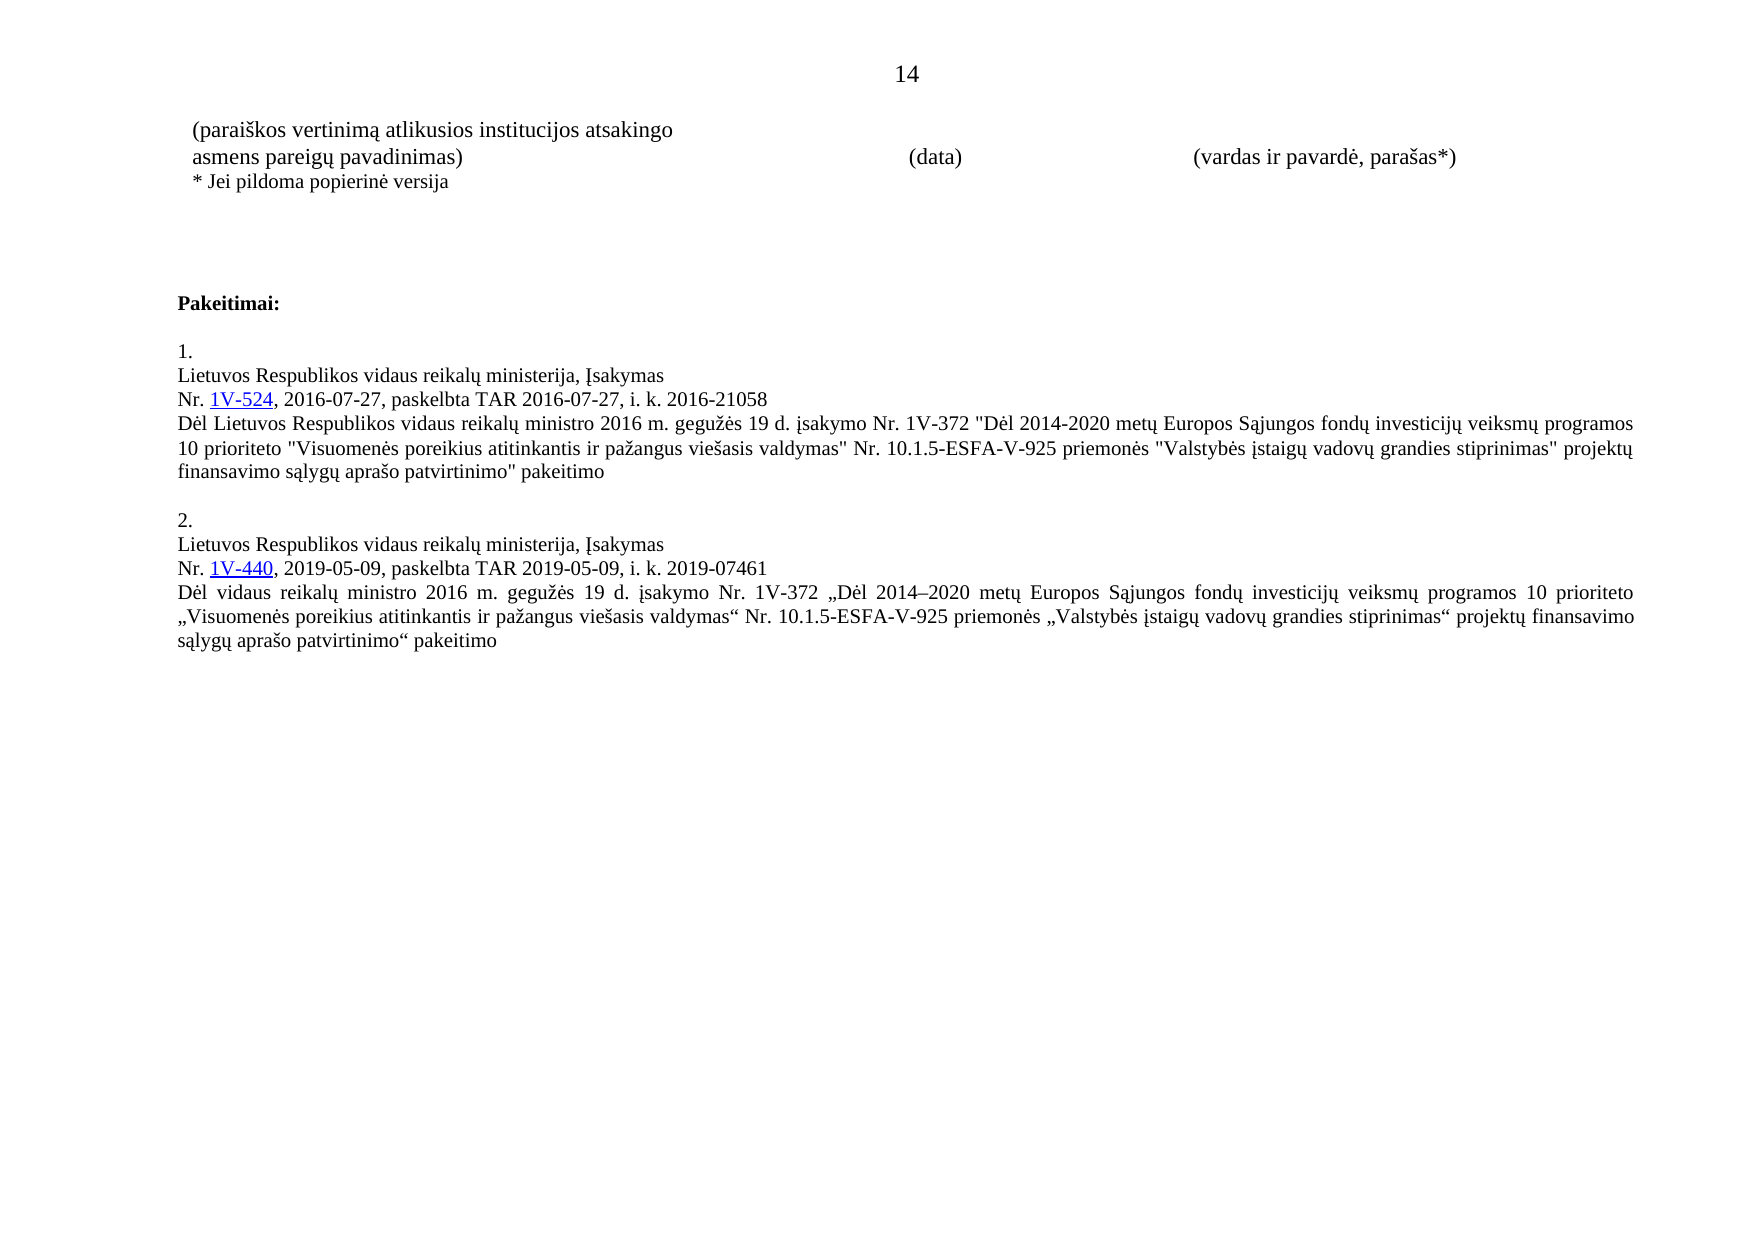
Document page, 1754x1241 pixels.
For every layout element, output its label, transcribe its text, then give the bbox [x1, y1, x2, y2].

text Lietuvos Respublikos vidaus reikalų ministerija, Įsakymas [177, 532, 1636, 556]
text (paraiškos vertinimą atlikusios institucijos atsakingo [192, 117, 1636, 143]
text Nr. 1V-440, 2019-05-09, paskelbta TAR 2019-05-09, i. k. 2019-07461 [177, 556, 1636, 580]
text Pakeitimai: [177, 291, 1636, 315]
text Dėl vidaus reikalų ministro 2016 m. gegužės 19 d. įsakymo Nr. 1V-372 „Dėl 2014–2020 metų Europos Sąjungos fondų investicijų veiksmų programos 10 prioriteto „Visuomenės poreikius atitinkantis ir pažangus viešasis valdymas“ Nr. 10.1.5-ESFA-V-925 priemonės „Valstybės įstaigų vadovų grandies stiprinimas“ projektų finansavimo sąlygų aprašo patvirtinimo“ pakeitimo [177, 580, 1636, 652]
text asmens pareigų pavadinimas) (data) (vardas ir pavardė, parašas*) [192, 143, 1636, 169]
text 2. [177, 508, 1636, 532]
text 1. [177, 339, 1636, 363]
text Nr. 1V-524, 2016-07-27, paskelbta TAR 2016-07-27, i. k. 2016-21058 [177, 387, 1636, 411]
text Lietuvos Respublikos vidaus reikalų ministerija, Įsakymas [177, 363, 1636, 387]
text Dėl Lietuvos Respublikos vidaus reikalų ministro 2016 m. gegužės 19 d. įsakymo Nr. 1V-372 "Dėl 2014-2020 metų Europos Sąjungos fondų investicijų veiksmų programos 10 prioriteto "Visuomenės poreikius atitinkantis ir pažangus viešasis valdymas" Nr. 10.1.5-ESFA-V-925 priemonės "Valstybės įstaigų vadovų grandies stiprinimas" projektų finansavimo sąlygų aprašo patvirtinimo" pakeitimo [177, 411, 1636, 483]
text * Jei pildoma popierinė versija [177, 169, 1636, 193]
